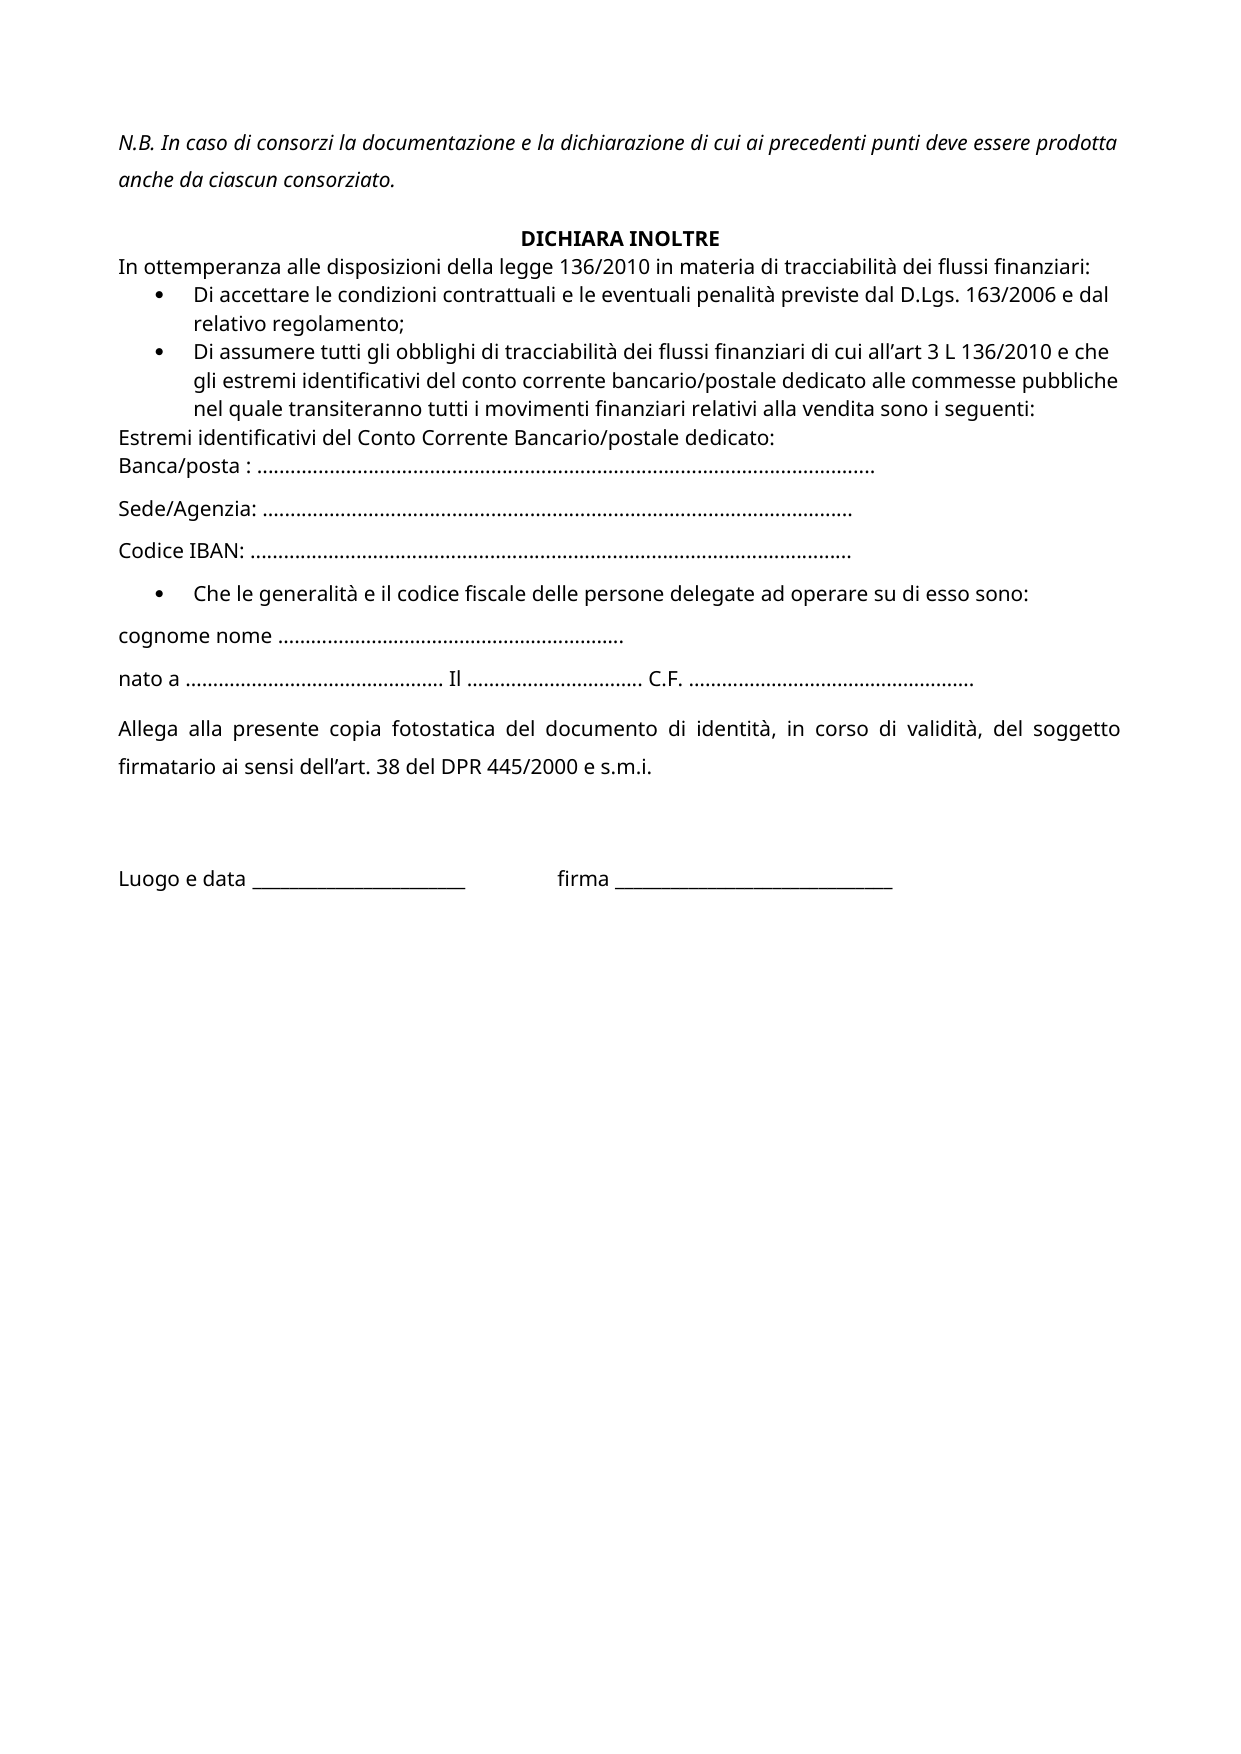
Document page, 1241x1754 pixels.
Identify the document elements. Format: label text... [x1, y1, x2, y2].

text Codice IBAN: ............................................................................................................ [118, 536, 1122, 565]
text Estremi identificativi del Conto Corrente Bancario/postale dedicato: [118, 423, 1122, 451]
text DICHIARA INOLTRE [118, 224, 1122, 252]
text Luogo e data _______________________ firma ______________________________ [118, 857, 1122, 894]
list Di assumere tutti gli obblighi di tracciabilità dei flussi finanziari di cui all’art 3 L 136/2010 e che gli estremi identificativi del conto corrente bancario/postale dedicato alle commesse pubbliche nel quale transiteranno tutti i movimenti finanziari relativi alla vendita sono i seguenti: [156, 337, 1122, 423]
list Che le generalità e il codice fiscale delle persone delegate ad operare su di esso sono: [156, 579, 1122, 607]
text Banca/posta : ............................................................................................................... [118, 451, 1122, 479]
text Allega alla presente copia fotostatica del documento di identità, in corso di validità, del soggetto firmatario ai sensi dell’art. 38 del DPR 445/2000 e s.m.i. [118, 707, 1122, 782]
text cognome nome …………………………….……………………….. [118, 622, 1122, 650]
text Sede/Agenzia: .......................................................................................................... [118, 494, 1122, 522]
text In ottemperanza alle disposizioni della legge 136/2010 in materia di tracciabilità dei flussi finanziari: [118, 252, 1122, 281]
text nato a ………………….……………………. Il ………………………….. C.F. ……………………………………………. [118, 664, 1122, 693]
text N.B. In caso di consorzi la documentazione e la dichiarazione di cui ai precedenti punti deve essere prodotta anche da ciascun consorziato. [118, 120, 1122, 195]
list Di accettare le condizioni contrattuali e le eventuali penalità previste dal D.Lgs. 163/2006 e dal relativo regolamento; [156, 281, 1122, 337]
